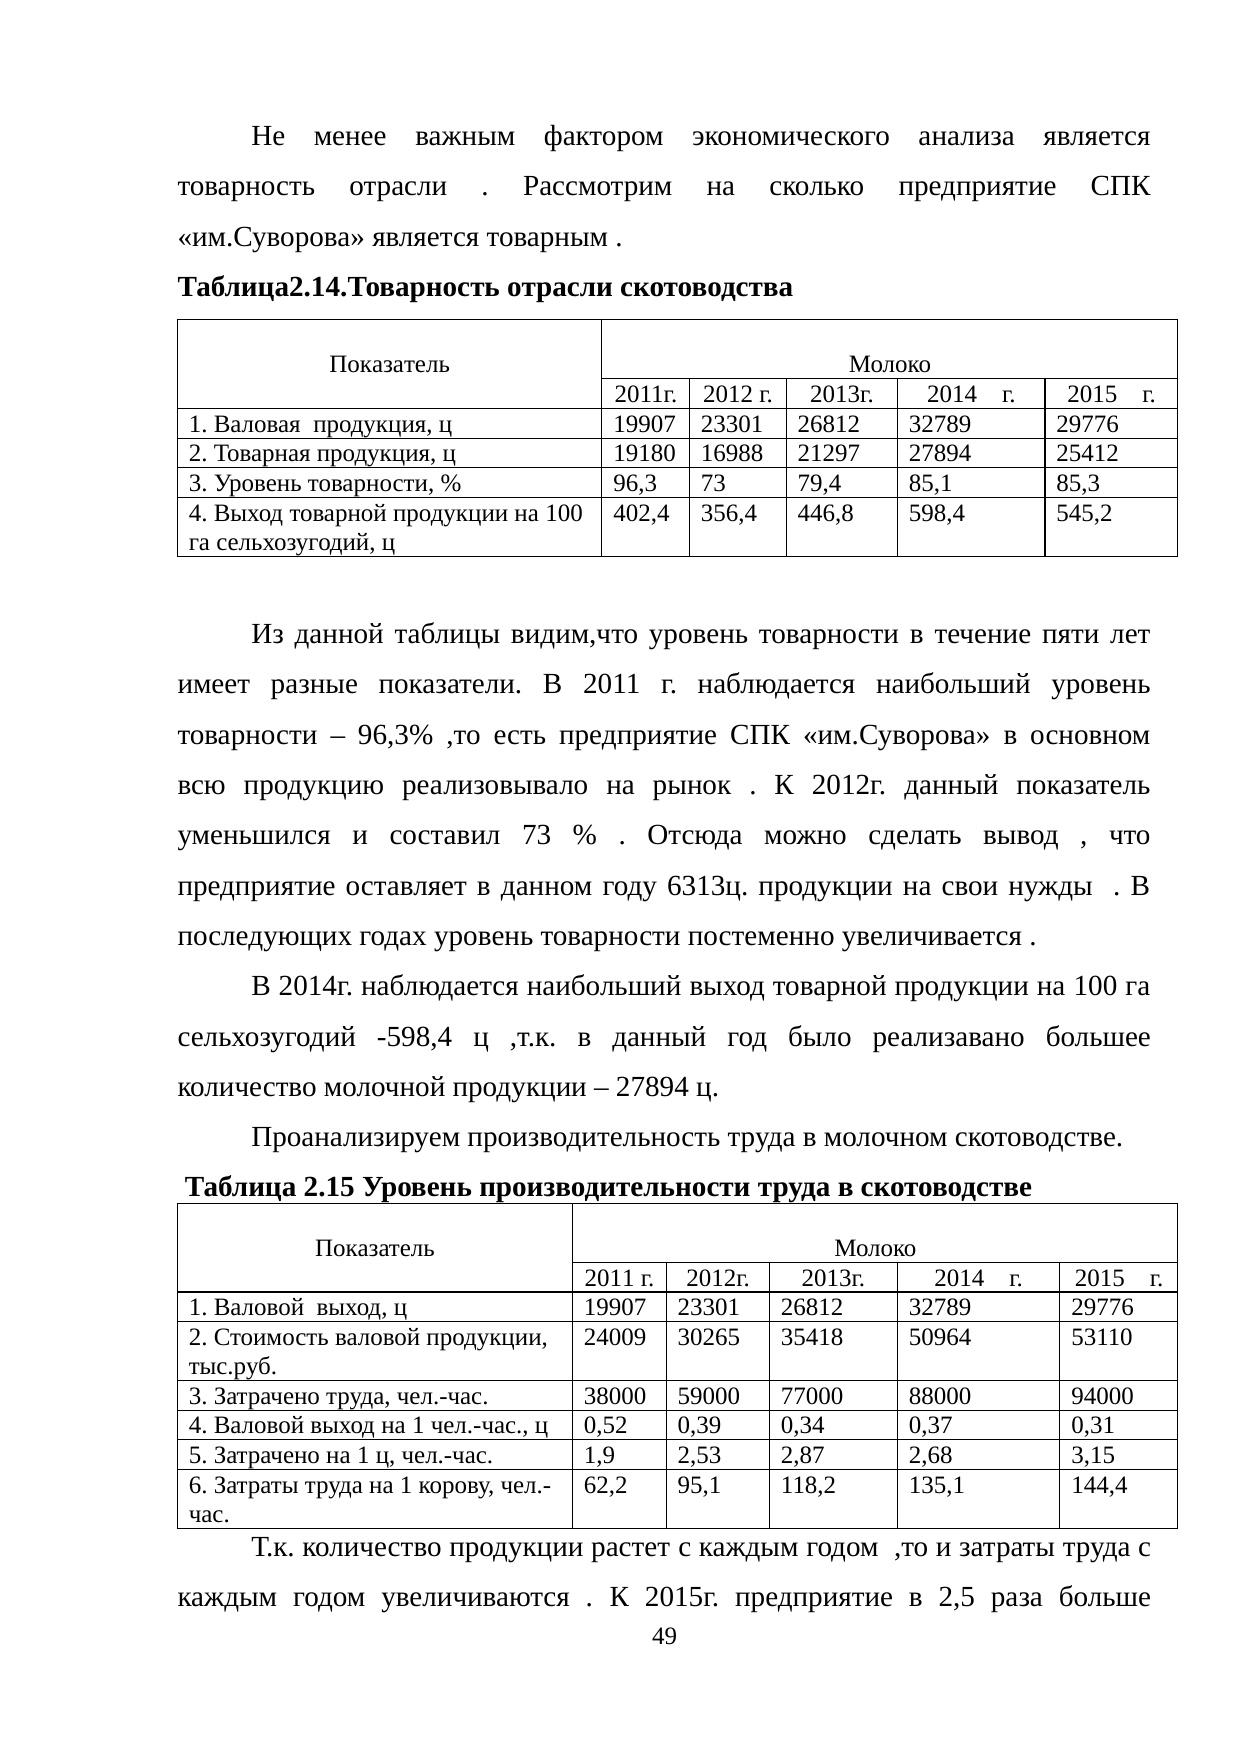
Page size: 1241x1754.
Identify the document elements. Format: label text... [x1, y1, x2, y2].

table_cell 38000 [573, 1381, 666, 1409]
table_cell 94000 [1060, 1381, 1177, 1409]
table_cell 26812 [787, 409, 897, 437]
table_cell 29776 [1060, 1293, 1177, 1321]
table_cell 2,53 [667, 1440, 769, 1469]
table_cell 598,4 [898, 498, 1044, 556]
table_cell 25412 [1046, 439, 1177, 467]
table_cell 32789 [898, 409, 1044, 437]
table_cell 2012 г. [690, 379, 786, 408]
table_cell 3. Затрачено труда, чел.-час. [178, 1381, 572, 1409]
table_cell 26812 [770, 1293, 897, 1321]
table_cell 4. Выход товарной продукции на 100 га сельхозугодий, ц [178, 498, 601, 556]
table_cell 118,2 [770, 1470, 897, 1528]
table_cell 3,15 [1060, 1440, 1177, 1469]
table_cell 2013г. [770, 1263, 897, 1291]
table_header Молоко [602, 320, 1177, 378]
table_cell 1. Валовой выход, ц [178, 1293, 572, 1321]
table_cell 85,3 [1046, 468, 1177, 497]
table_cell 0,31 [1060, 1411, 1177, 1439]
table_cell 30265 [667, 1322, 769, 1380]
table_cell 19907 [602, 409, 689, 437]
text Не менее важным фактором экономического анализа является товарность отрасли . Рассмотрим на сколько предприятие СПК «им.Суворова» является товарным . [177, 118, 1152, 252]
table_cell 23301 [690, 409, 786, 437]
text Т.к. количество продукции растет с каждым годом ,то и затраты труда с каждым годом увеличиваются . К 2015г. предприятие в 2,5 раза больше [177, 1529, 1152, 1613]
table_cell 32789 [898, 1293, 1059, 1321]
table_cell 144,4 [1060, 1470, 1177, 1528]
table_cell 3. Уровень товарности, % [178, 468, 601, 497]
table_cell 16988 [690, 439, 786, 467]
table_cell 402,4 [602, 498, 689, 556]
table_cell 77000 [770, 1381, 897, 1409]
table_cell 27894 [898, 439, 1044, 467]
table_cell 88000 [898, 1381, 1059, 1409]
table_cell 1,9 [573, 1440, 666, 1469]
table_cell 53110 [1060, 1322, 1177, 1380]
table_cell 446,8 [787, 498, 897, 556]
table_cell 0,37 [898, 1411, 1059, 1439]
text Из данной таблицы видим,что уровень товарности в течение пяти лет имеет разные показатели. В 2011 г. наблюдается наибольший уровень товарности – 96,3% ,то есть предприятие СПК «им.Суворова» в основном всю продукцию реализовывало на рынок . К 2012г. данный показатель уменьшился и составил 73 % . Отсюда можно сделать вывод , что предприятие оставляет в данном году 6313ц. продукции на свои нужды . В последующих годах уровень товарности постеменно увеличивается . [177, 616, 1152, 952]
table_cell 2,68 [898, 1440, 1059, 1469]
table_cell 59000 [667, 1381, 769, 1409]
table_header Показатель [178, 320, 601, 408]
table_cell 356,4 [690, 498, 786, 556]
table_cell 21297 [787, 439, 897, 467]
table_cell 35418 [770, 1322, 897, 1380]
table_cell 79,4 [787, 468, 897, 497]
table_cell 0,34 [770, 1411, 897, 1439]
table_cell 95,1 [667, 1470, 769, 1528]
text Проанализируем производительность труда в молочном скотоводстве. [177, 1119, 1152, 1153]
table_cell 2011г. [602, 379, 689, 408]
table_cell 545,2 [1046, 498, 1177, 556]
table_cell 19907 [573, 1293, 666, 1321]
table_cell 23301 [667, 1293, 769, 1321]
table_cell 1. Валовая продукция, ц [178, 409, 601, 437]
table_cell 2013г. [787, 379, 897, 408]
table_cell 2,87 [770, 1440, 897, 1469]
table_cell 2015 г. [1060, 1263, 1177, 1291]
text Таблица2.14.Товарность отрасли скотоводства [177, 269, 1152, 303]
table_cell 2014 г. [898, 1263, 1059, 1291]
table_cell 62,2 [573, 1470, 666, 1528]
table_cell 135,1 [898, 1470, 1059, 1528]
table_cell 2. Стоимость валовой продукции, тыс.руб. [178, 1322, 572, 1380]
table_cell 5. Затрачено на 1 ц, чел.-час. [178, 1440, 572, 1469]
table_cell 50964 [898, 1322, 1059, 1380]
table_cell 6. Затраты труда на 1 корову, чел.-час. [178, 1470, 572, 1528]
table_cell 85,1 [898, 468, 1044, 497]
table_cell 2011 г. [573, 1263, 666, 1291]
table_cell 19180 [602, 439, 689, 467]
table_cell 29776 [1046, 409, 1177, 437]
table_cell 0,39 [667, 1411, 769, 1439]
text В 2014г. наблюдается наибольший выход товарной продукции на 100 га сельхозугодий -598,4 ц ,т.к. в данный год было реализавано большее количество молочной продукции – 27894 ц. [177, 968, 1152, 1102]
table_cell 2014 г. [898, 379, 1044, 408]
table_cell 96,3 [602, 468, 689, 497]
table_cell 2. Товарная продукция, ц [178, 439, 601, 467]
table_cell 2012г. [667, 1263, 769, 1291]
table_cell 24009 [573, 1322, 666, 1380]
table_header Молоко [573, 1204, 1177, 1262]
table_cell 0,52 [573, 1411, 666, 1439]
text Таблица 2.15 Уровень производительности труда в скотоводстве [177, 1169, 1152, 1203]
table_header Показатель [178, 1204, 572, 1291]
table_cell 73 [690, 468, 786, 497]
table_cell 2015 г. [1046, 379, 1177, 408]
table_cell 4. Валовой выход на 1 чел.-час., ц [178, 1411, 572, 1439]
